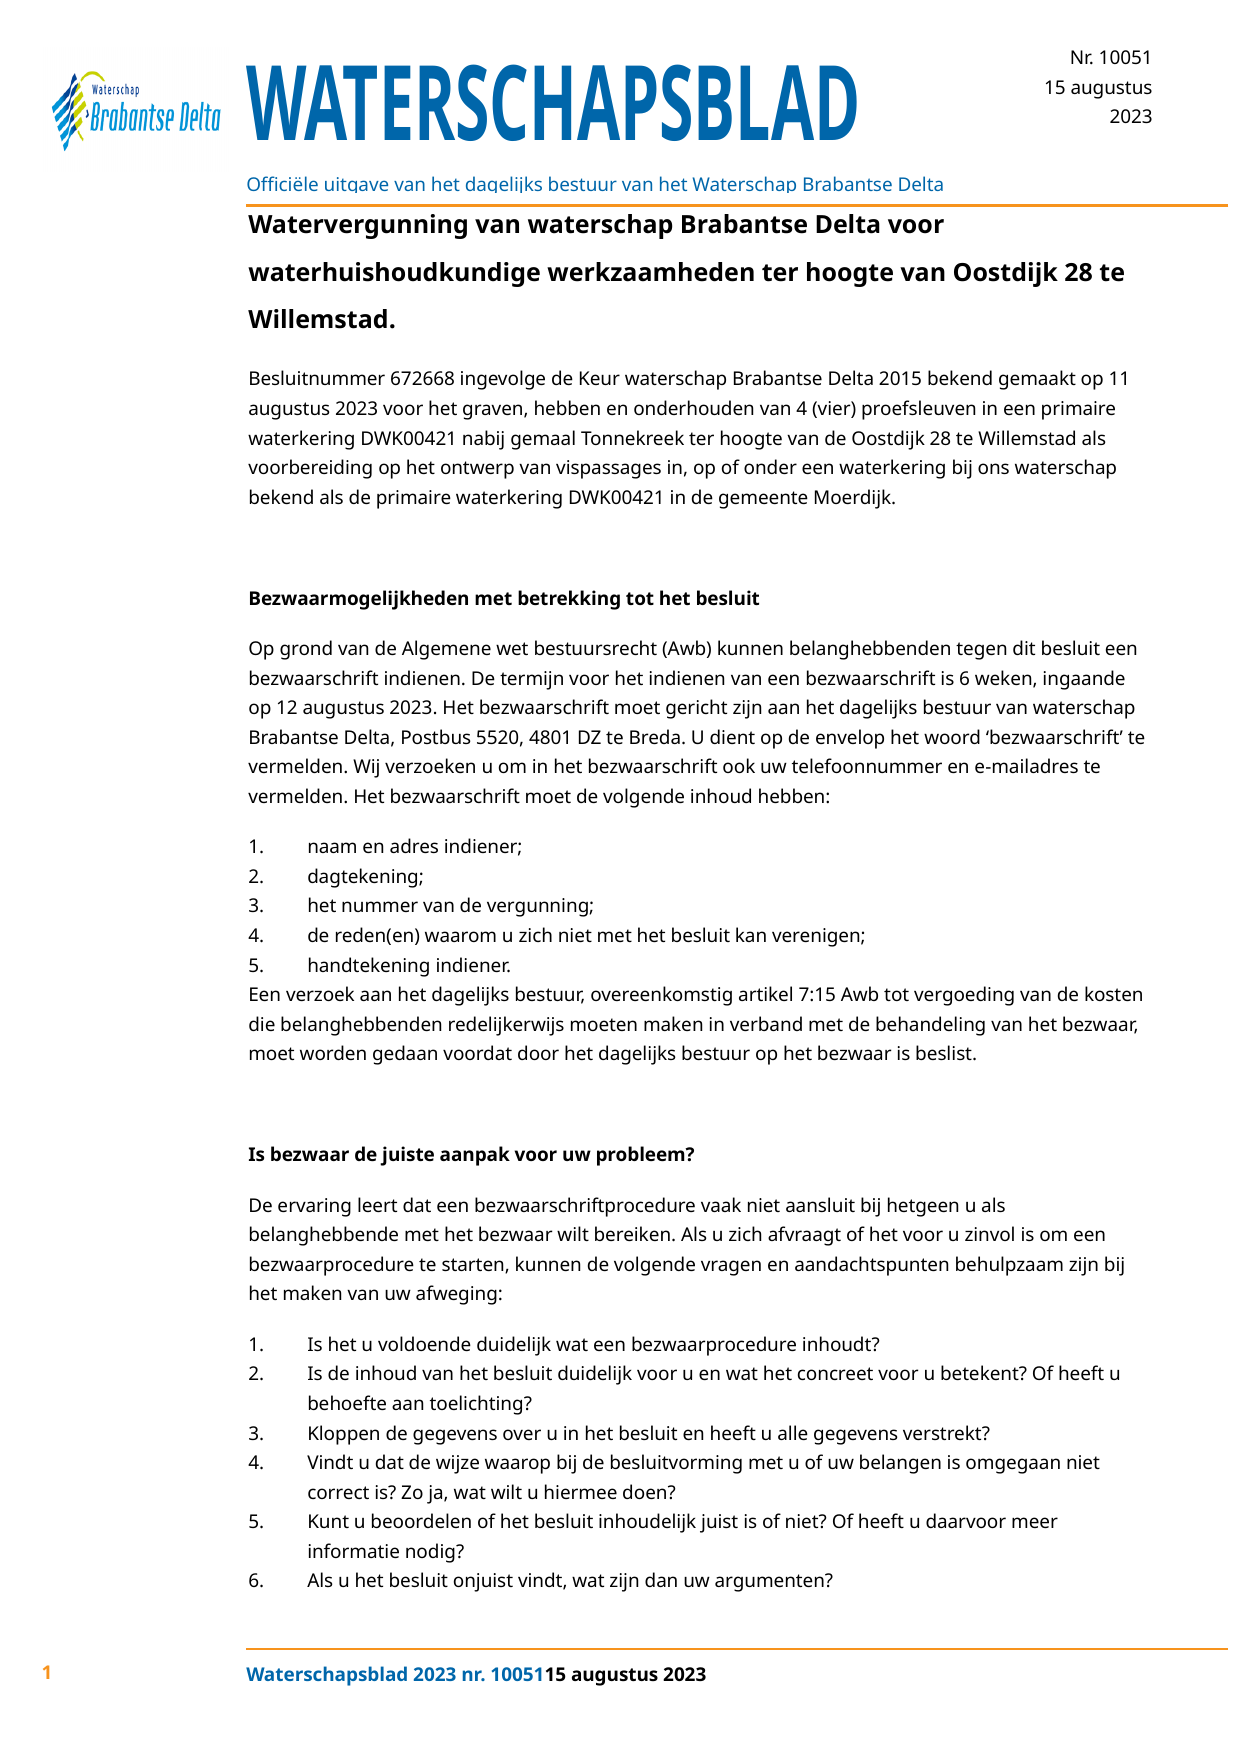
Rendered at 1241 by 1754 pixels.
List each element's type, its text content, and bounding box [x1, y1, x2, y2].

list Kloppen de gegevens over u in het besluit en heeft u alle gegevens verstrekt? [248, 1420, 1152, 1445]
text Besluitnummer 672668 ingevolge de Keur waterschap Brabantse Delta 2015 bekend gemaakt op 11 augustus 2023 voor het graven, hebben en onderhouden van 4 (vier) proefsleuven in een primaire waterkering DWK00421 nabij gemaal Tonnekreek ter hoogte van de Oostdijk 28 te Willemstad als voorbereiding op het ontwerp van vispassages in, op of onder een waterkering bij ons waterschap bekend als de primaire waterkering DWK00421 in de gemeente Moerdijk. [248, 366, 1152, 509]
list de reden(en) waarom u zich niet met het besluit kan verenigen; [248, 922, 1152, 948]
text Is bezwaar de juiste aanpak voor uw probleem? [248, 1141, 1152, 1167]
text Een verzoek aan het dagelijks bestuur, overeenkomstig artikel 7:15 Awb tot vergoeding van de kosten die belanghebbenden redelijkerwijs moeten maken in verband met de behandeling van het bezwaar, moet worden gedaan voordat door het dagelijks bestuur op het bezwaar is beslist. [248, 981, 1152, 1066]
list Vindt u dat de wijze waarop bij de besluitvorming met u of uw belangen is omgegaan niet correct is? Zo ja, wat wilt u hiermee doen? [248, 1449, 1152, 1504]
list Is het u voldoende duidelijk wat een bezwaarprocedure inhoudt? [248, 1331, 1152, 1357]
picture [41, 47, 231, 172]
list Als u het besluit onjuist vindt, wat zijn dan uw argumenten? [248, 1568, 1152, 1593]
list naam en adres indiener; [248, 833, 1152, 859]
text Watervergunning van waterschap Brabantse Delta voor waterhuishoudkundige werkzaamheden ter hoogte van Oostdijk 28 te Willemstad. [248, 207, 1152, 336]
list dagtekening; [248, 863, 1152, 889]
list handtekening indiener. [248, 952, 1152, 977]
text Op grond van de Algemene wet bestuursrecht (Awb) kunnen belanghebbenden tegen dit besluit een bezwaarschrift indienen. De termijn voor het indienen van een bezwaarschrift is 6 weken, ingaande op 12 augustus 2023. Het bezwaarschrift moet gericht zijn aan het dagelijks bestuur van waterschap Brabantse Delta, Postbus 5520, 4801 DZ te Breda. U dient op de envelop het woord ‘bezwaarschrift’ te vermelden. Wij verzoeken u om in het bezwaarschrift ook uw telefoonnummer en e‑mailadres te vermelden. Het bezwaarschrift moet de volgende inhoud hebben: [248, 635, 1152, 809]
list Is de inhoud van het besluit duidelijk voor u en wat het concreet voor u betekent? Of heeft u behoefte aan toelichting? [248, 1361, 1152, 1416]
list het nummer van de vergunning; [248, 893, 1152, 918]
text Bezwaarmogelijkheden met betrekking tot het besluit [248, 585, 1152, 610]
list Kunt u beoordelen of het besluit inhoudelijk juist is of niet? Of heeft u daarvoor meer informatie nodig? [248, 1508, 1152, 1564]
text De ervaring leert dat een bezwaarschriftprocedure vaak niet aansluit bij hetgeen u als belanghebbende met het bezwaar wilt bereiken. Als u zich afvraagt of het voor u zinvol is om een bezwaarprocedure te starten, kunnen de volgende vragen en aandachtspunten behulpzaam zijn bij het maken van uw afweging: [248, 1192, 1152, 1306]
